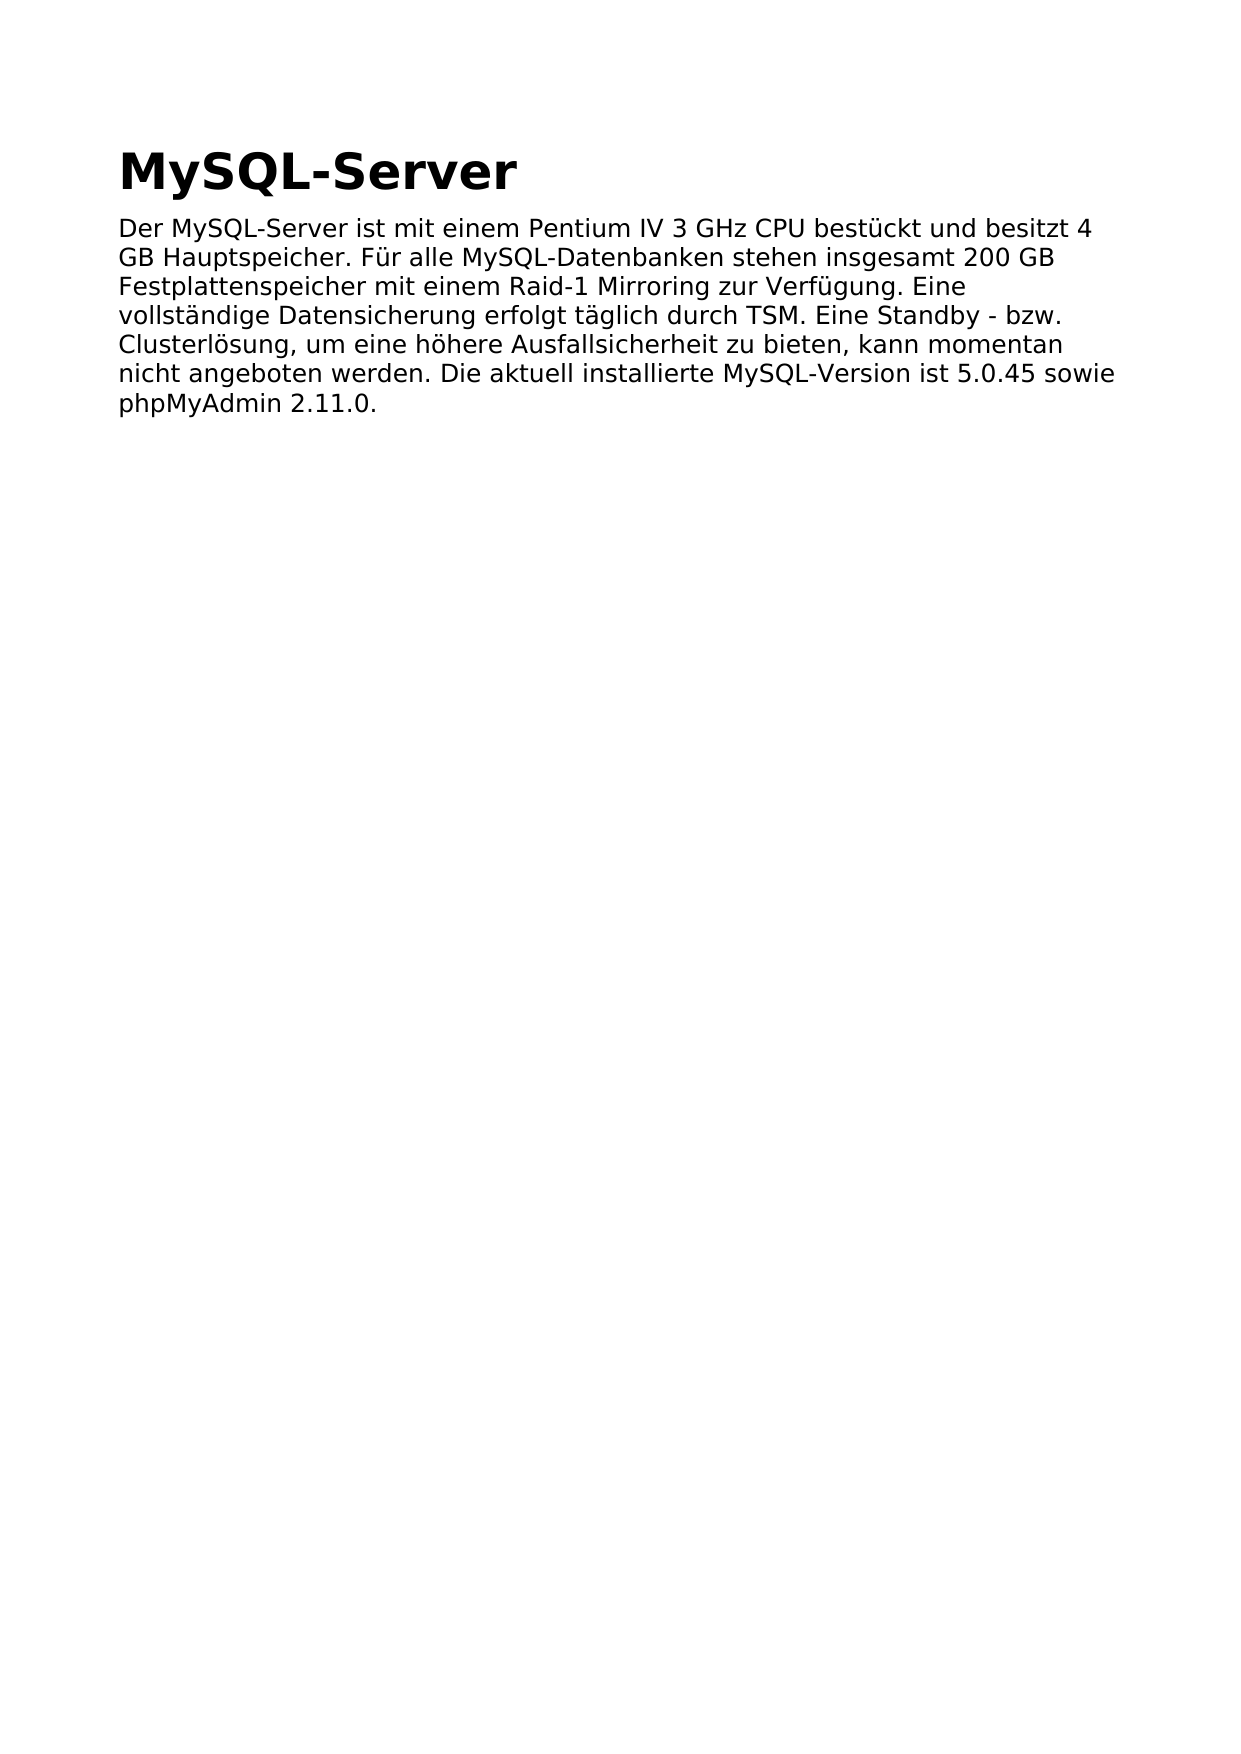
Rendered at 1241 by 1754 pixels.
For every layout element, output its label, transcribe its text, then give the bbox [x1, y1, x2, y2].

text Der MySQL-Server ist mit einem Pentium IV 3 GHz CPU bestückt und besitzt 4 GB Hauptspeicher. Für alle MySQL-Datenbanken stehen insgesamt 200 GB Festplattenspeicher mit einem Raid-1 Mirroring zur Verfügung. Eine vollständige Datensicherung erfolgt täglich durch TSM. Eine Standby - bzw. Clusterlösung, um eine höhere Ausfallsicherheit zu bieten, kann momentan nicht angeboten werden. Die aktuell installierte MySQL-Version ist 5.0.45 sowie phpMyAdmin 2.11.0. [118, 214, 1122, 418]
subtitle MySQL-Server [118, 143, 1122, 201]
